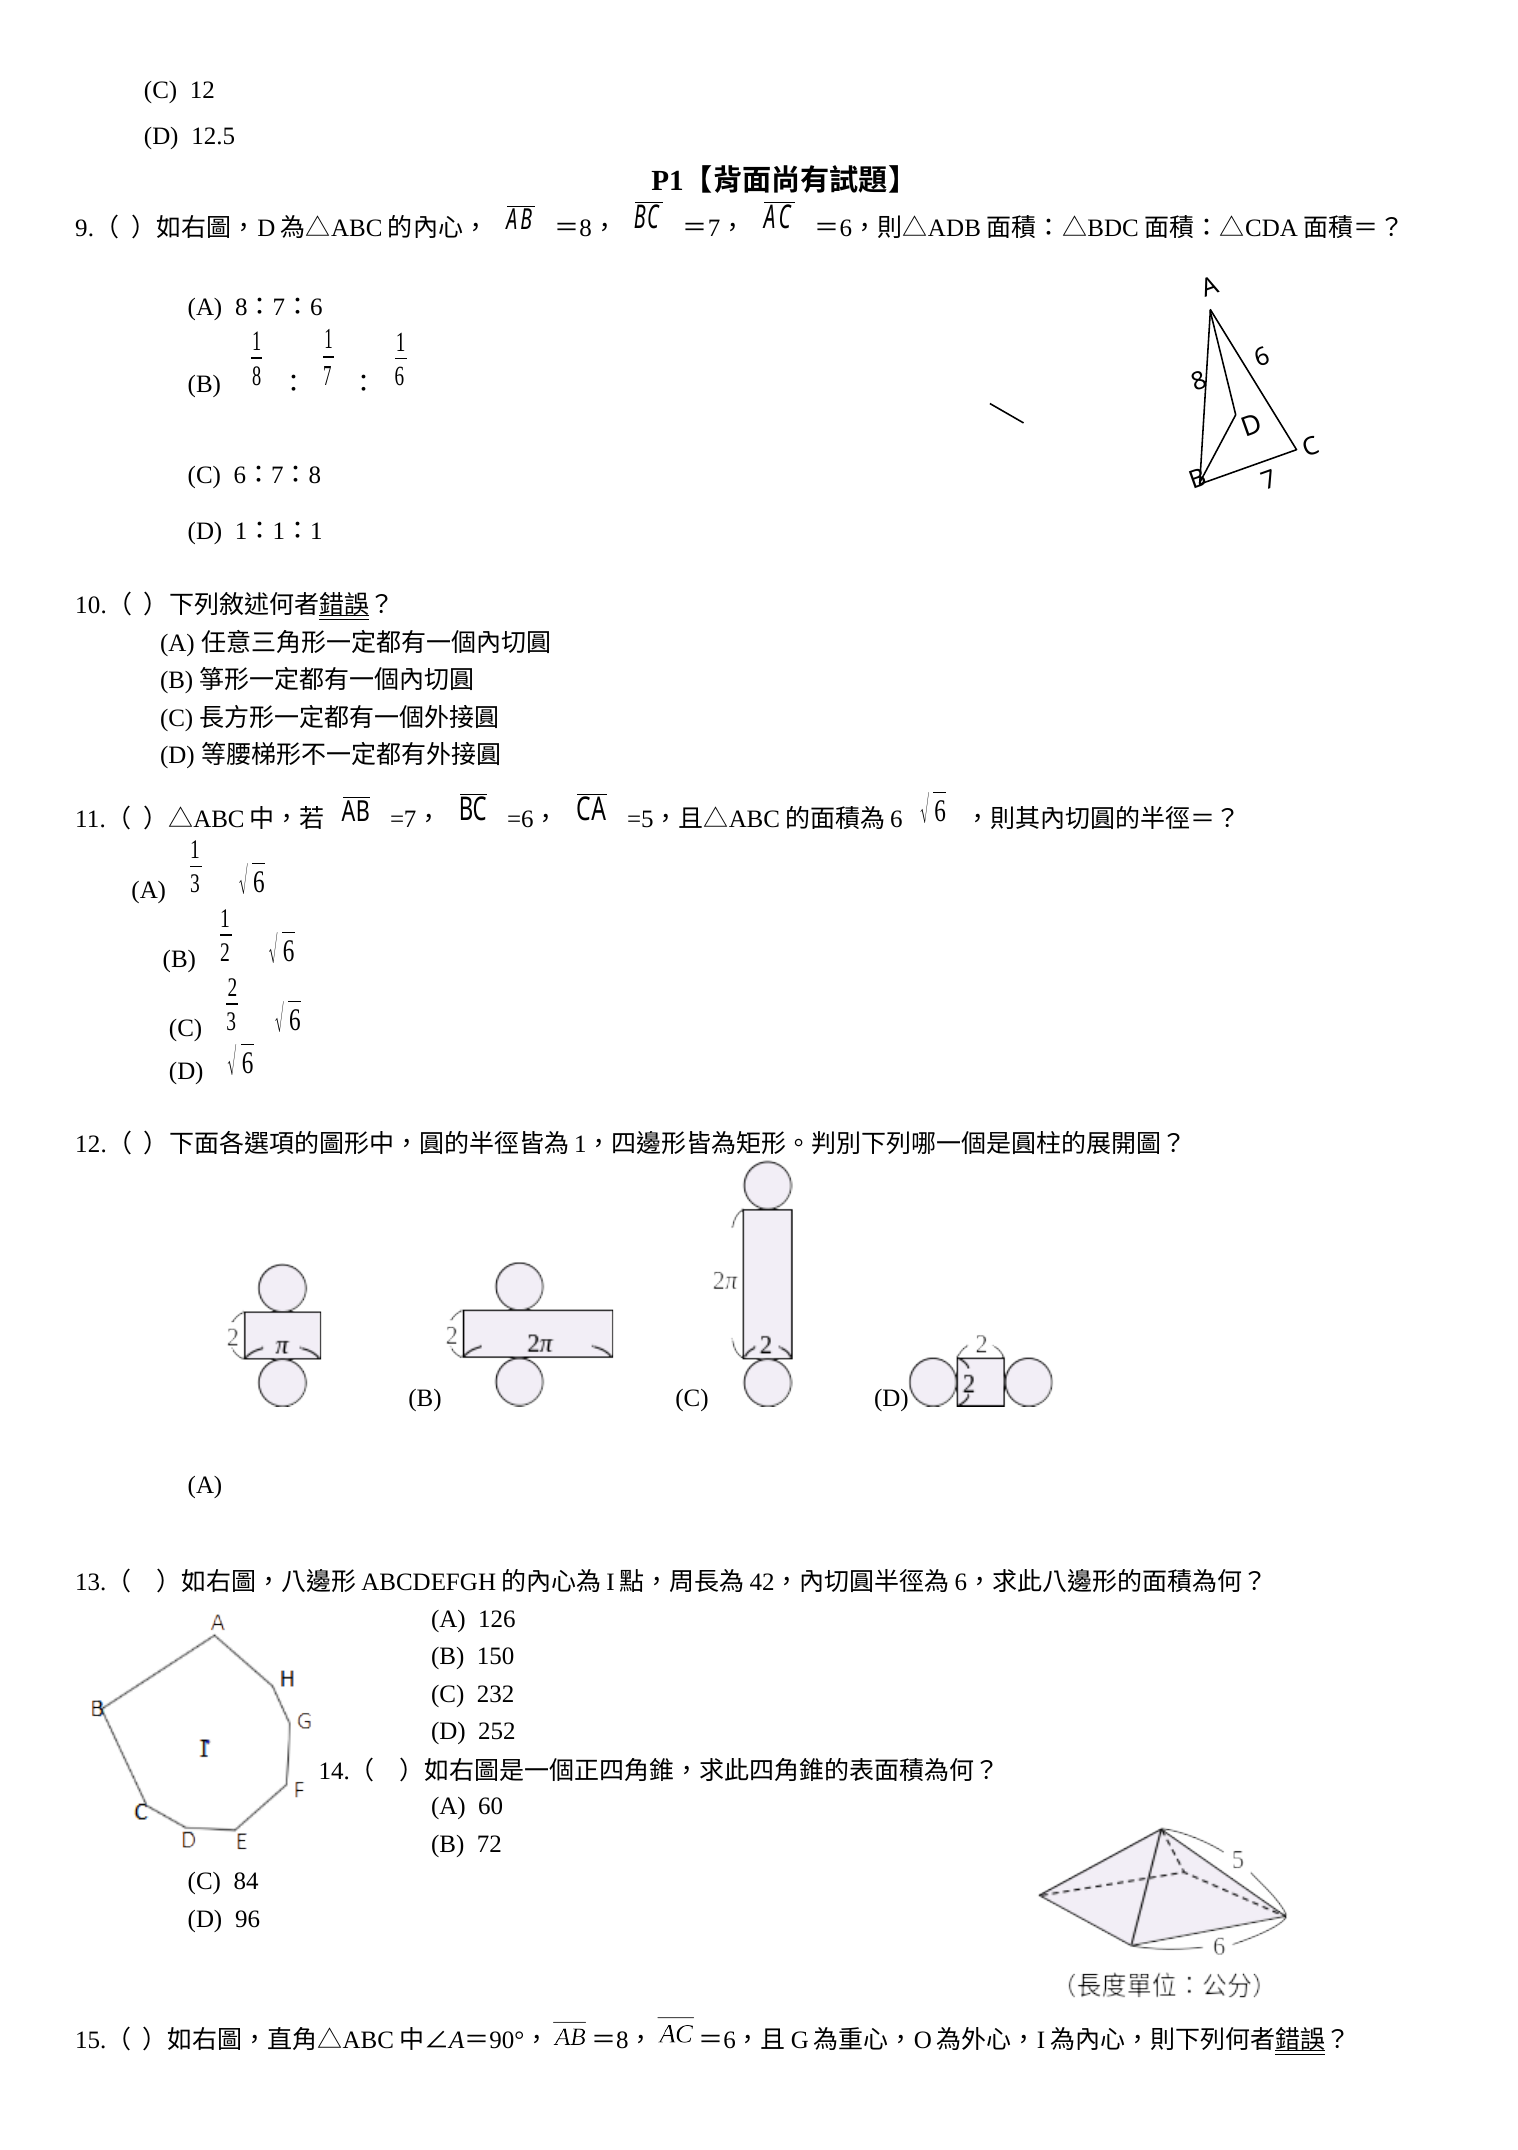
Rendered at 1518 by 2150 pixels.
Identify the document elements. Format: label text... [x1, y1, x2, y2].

text (B) ：： [1204, 323, 1234, 436]
text (A) [75, 835, 1443, 904]
text (A) (B) (C) (D) [75, 1160, 1443, 1535]
text 15.（ ）如右圖，直角△ABC中∠A＝90°，＝8，＝6，且G為重心，O為外心，I為內心，則下列何者錯誤？ [75, 2012, 1443, 2087]
text (D) 252 [294, 1712, 1443, 1749]
text (C) 84 [75, 1862, 1095, 1899]
text (C) 6：7：8 [187, 454, 1443, 492]
text (A) 8：7：6 [187, 286, 1443, 323]
text [75, 1712, 98, 1749]
text (D) 1：1：1 [187, 510, 1443, 547]
text P1【背面尚有試題】 [87, 154, 1443, 200]
text (B) ：： [187, 323, 1208, 436]
text [1194, 1919, 1281, 1937]
text (C) [125, 973, 1443, 1042]
text (B) ：： [1221, 323, 1443, 436]
text 11.（ ）△ABC中，若=7，=6，=5，且△ABC的面積為6，則其內切圓的半徑＝？ [75, 790, 1443, 835]
text (C) 12 [100, 62, 1443, 108]
text [75, 1637, 98, 1674]
text 14.（ ）如右圖是一個正四角錐，求此四角錐的表面積為何？ [294, 1749, 1443, 1787]
text (A) 126 [75, 1599, 1443, 1637]
text [1212, 1862, 1443, 1899]
text (D) [125, 1042, 1443, 1085]
text (B) ：： [1215, 323, 1286, 436]
text (D) 12.5 [100, 108, 1443, 154]
text (B) 箏形一定都有一個內切圓 [135, 659, 1443, 697]
text [75, 1674, 98, 1712]
text [75, 1787, 98, 1824]
text (C) 長方形一定都有一個外接圓 [135, 697, 1443, 734]
text (A) 任意三角形一定都有一個內切圓 [135, 622, 1443, 659]
text [75, 1749, 98, 1787]
text 10.（ ）下列敘述何者錯誤？ [75, 584, 1443, 622]
text (B) ：： [1244, 417, 1257, 433]
text (B) 150 [294, 1637, 1443, 1674]
text (B) 72 [75, 1824, 1443, 1862]
text (D) 96 [75, 1899, 1109, 1937]
text (A) 60 [294, 1787, 1443, 1824]
text (B) [125, 904, 1443, 973]
text [1260, 1899, 1443, 1937]
text 12.（ ）下面各選項的圖形中，圓的半徑皆為1，四邊形皆為矩形。判別下列哪一個是圓柱的展開圖？ [75, 1122, 1443, 1160]
text (C) 232 [294, 1674, 1443, 1712]
text 9.（ ）如右圖，D為△ABC的內心，＝8，＝7，＝6，則△ADB面積：△BDC面積：△CDA面積＝？ [75, 200, 1443, 275]
text 13.（ ）如右圖，八邊形ABCDEFGH的內心為I點，周長為42，內切圓半徑為6，求此八邊形的面積為何？ [75, 1554, 1443, 1599]
text (D) 等腰梯形不一定都有外接圓 [135, 734, 1443, 772]
